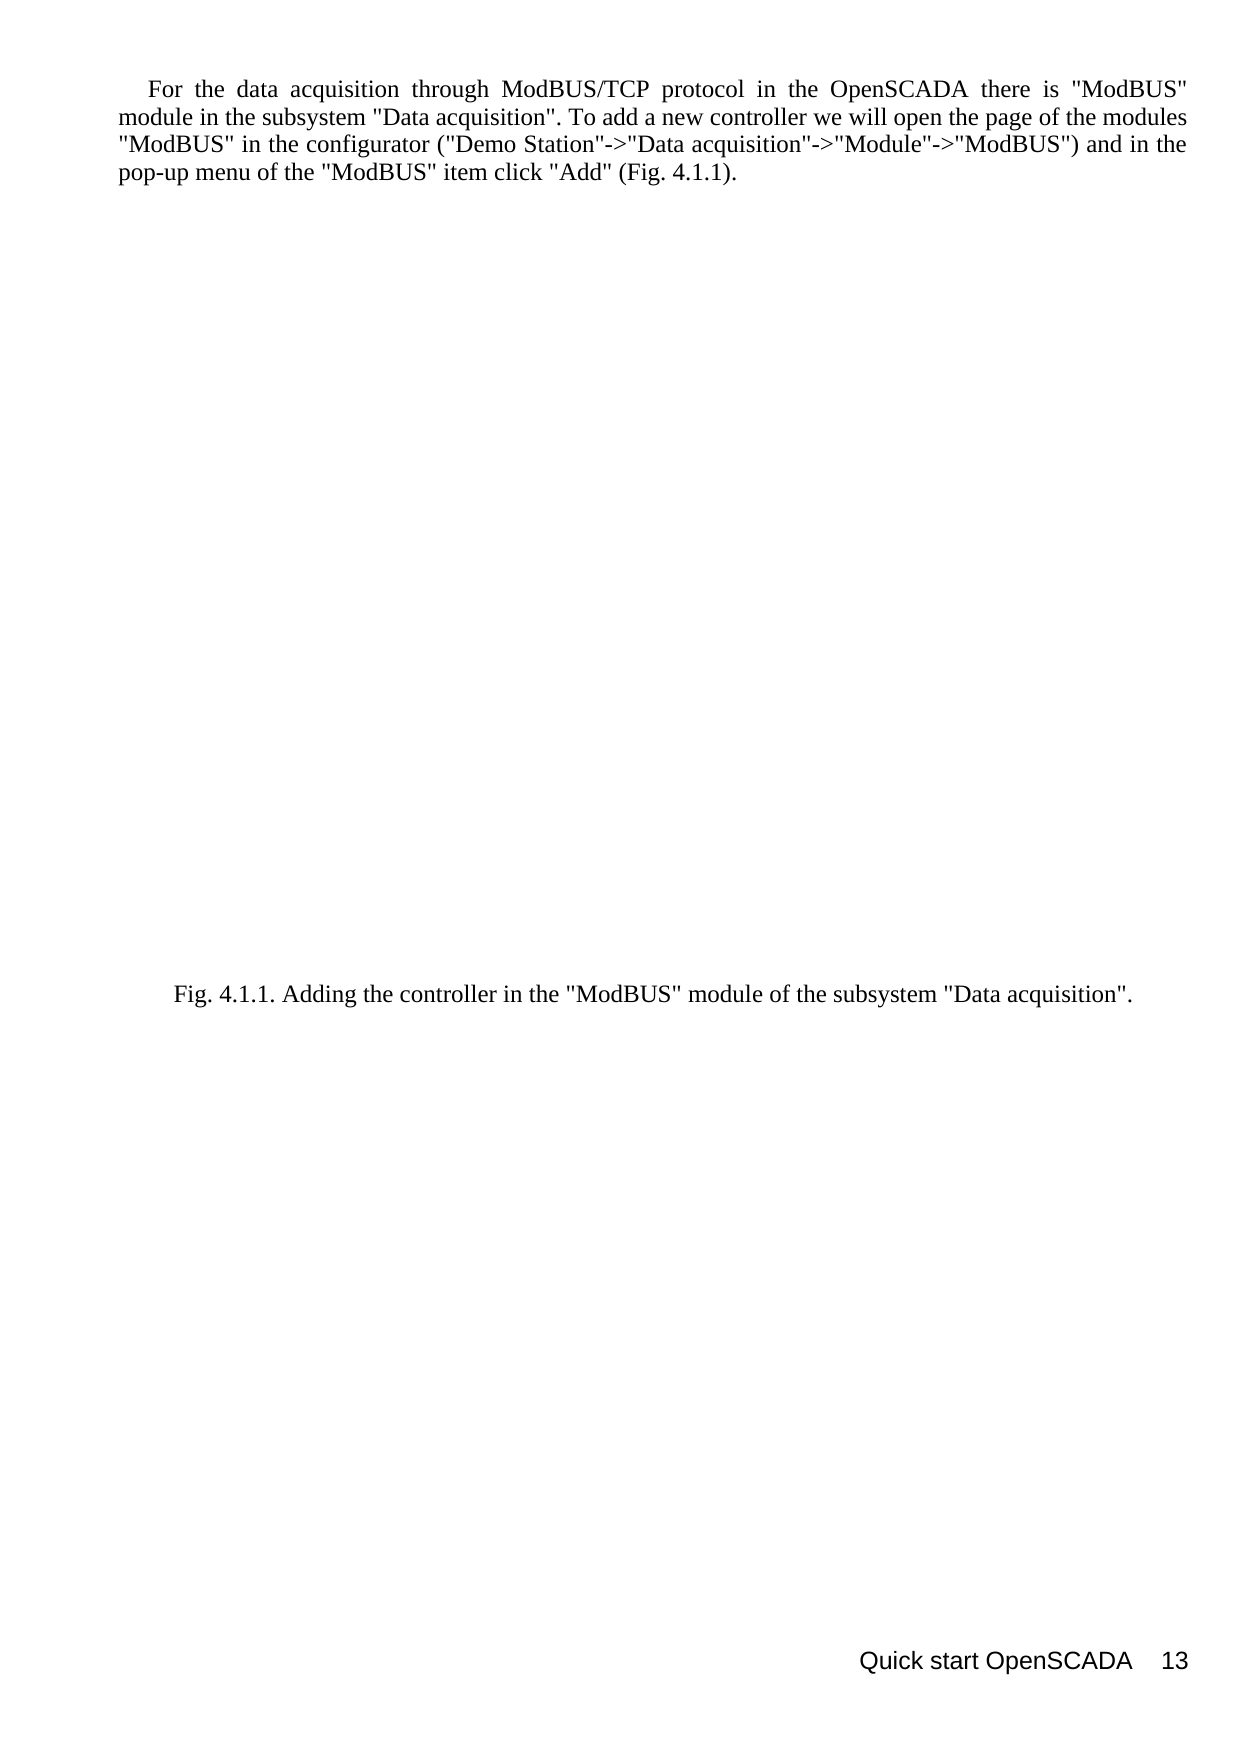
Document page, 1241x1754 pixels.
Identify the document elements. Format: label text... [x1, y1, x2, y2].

text For the data acquisition through ModBUS/TCP protocol in the OpenSCADA there is "ModBUS" module in the subsystem "Data acquisition". To add a new controller we will open the page of the modules "ModBUS" in the configurator ("Demo Station"->"Data acquisition"->"Module"->"ModBUS") and in the pop-up menu of the "ModBUS" item click "Add" (Fig. 4.1.1). [118, 75, 1188, 186]
text Fig. 4.1.1. Adding the controller in the "ModBUS" module of the subsystem "Data acquisition". [118, 198, 1188, 1008]
